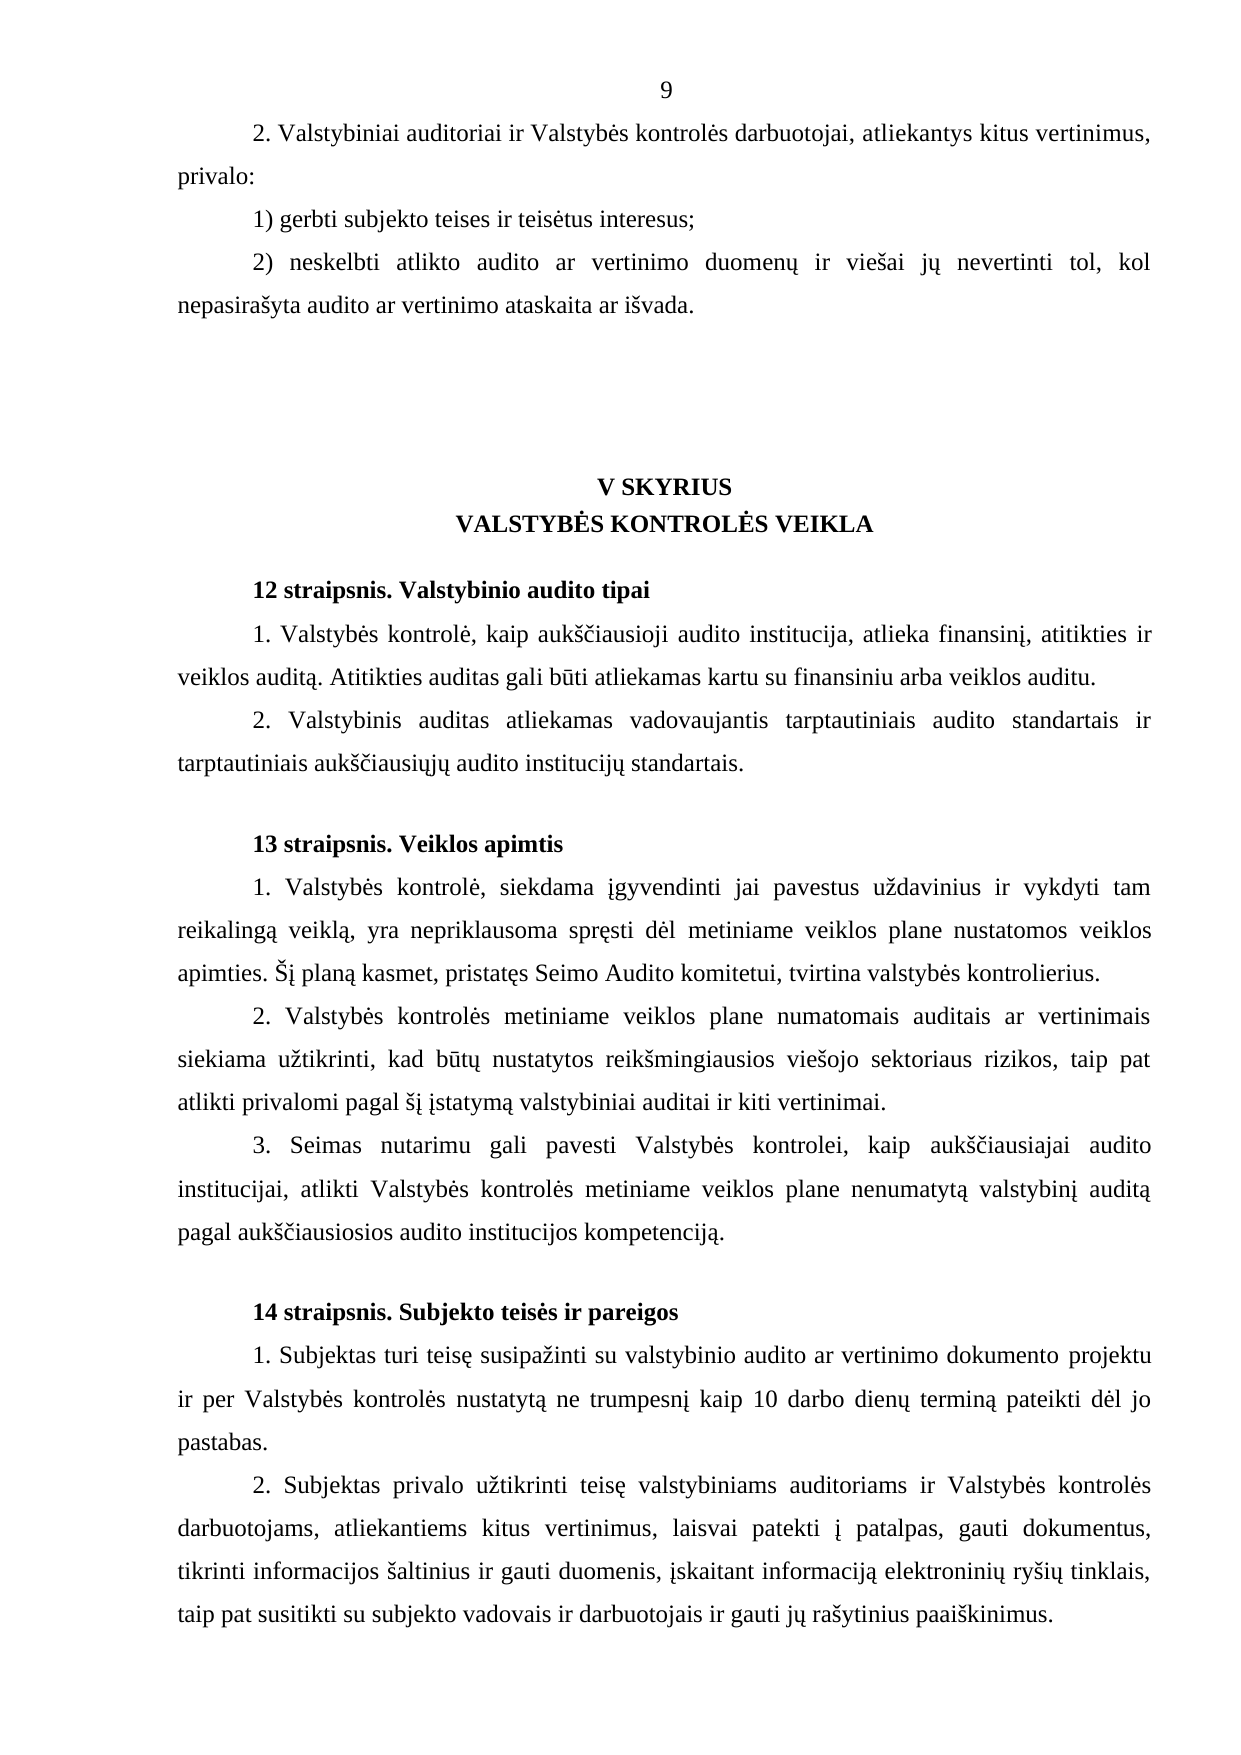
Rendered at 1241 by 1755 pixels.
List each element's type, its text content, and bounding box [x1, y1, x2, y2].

text 2. Subjektas privalo užtikrinti teisę valstybiniams auditoriams ir Valstybės kontrolės darbuotojams, atliekantiems kitus vertinimus, laisvai patekti į patalpas, gauti dokumentus, tikrinti informacijos šaltinius ir gauti duomenis, įskaitant informaciją elektroninių ryšių tinklais, taip pat susitikti su subjekto vadovais ir darbuotojais ir gauti jų rašytinius paaiškinimus. [177, 1470, 1152, 1628]
text 13 straipsnis. Veiklos apimtis [177, 829, 1152, 857]
text 12 straipsnis. Valstybinio audito tipai [177, 576, 1152, 604]
text V SKYRIUS [177, 463, 1152, 501]
text 2. Valstybės kontrolės metiniame veiklos plane numatomais auditais ar vertinimais siekiama užtikrinti, kad būtų nustatytos reikšmingiausios viešojo sektoriaus rizikos, taip pat atlikti privalomi pagal šį įstatymą valstybiniai auditai ir kiti vertinimai. [177, 1001, 1152, 1116]
text 14 straipsnis. Subjekto teisės ir pareigos [177, 1297, 1152, 1326]
text 2. Valstybiniai auditoriai ir Valstybės kontrolės darbuotojai, atliekantys kitus vertinimus, privalo: [177, 118, 1152, 190]
text 1. Valstybės kontrolė, kaip aukščiausioji audito institucija, atlieka finansinį, atitikties ir veiklos auditą. Atitikties auditas gali būti atliekamas kartu su finansiniu arba veiklos auditu. [177, 619, 1152, 691]
text 1) gerbti subjekto teises ir teisėtus interesus; [177, 204, 1152, 233]
text VALSTYBĖS KONTROLĖS VEIKLA [177, 501, 1152, 538]
text 1. Valstybės kontrolė, siekdama įgyvendinti jai pavestus uždavinius ir vykdyti tam reikalingą veiklą, yra nepriklausoma spręsti dėl metiniame veiklos plane nustatomos veiklos apimties. Šį planą kasmet, pristatęs Seimo Audito komitetui, tvirtina valstybės kontrolierius. [177, 872, 1152, 987]
text 2. Valstybinis auditas atliekamas vadovaujantis tarptautiniais audito standartais ir tarptautiniais aukščiausiųjų audito institucijų standartais. [177, 705, 1152, 777]
text 3. Seimas nutarimu gali pavesti Valstybės kontrolei, kaip aukščiausiajai audito institucijai, atlikti Valstybės kontrolės metiniame veiklos plane nenumatytą valstybinį auditą pagal aukščiausiosios audito institucijos kompetenciją. [177, 1131, 1152, 1246]
text 2) neskelbti atlikto audito ar vertinimo duomenų ir viešai jų nevertinti tol, kol nepasirašyta audito ar vertinimo ataskaita ar išvada. [177, 247, 1152, 319]
text 1. Subjektas turi teisę susipažinti su valstybinio audito ar vertinimo dokumento projektu ir per Valstybės kontrolės nustatytą ne trumpesnį kaip 10 darbo dienų terminą pateikti dėl jo pastabas. [177, 1341, 1152, 1456]
